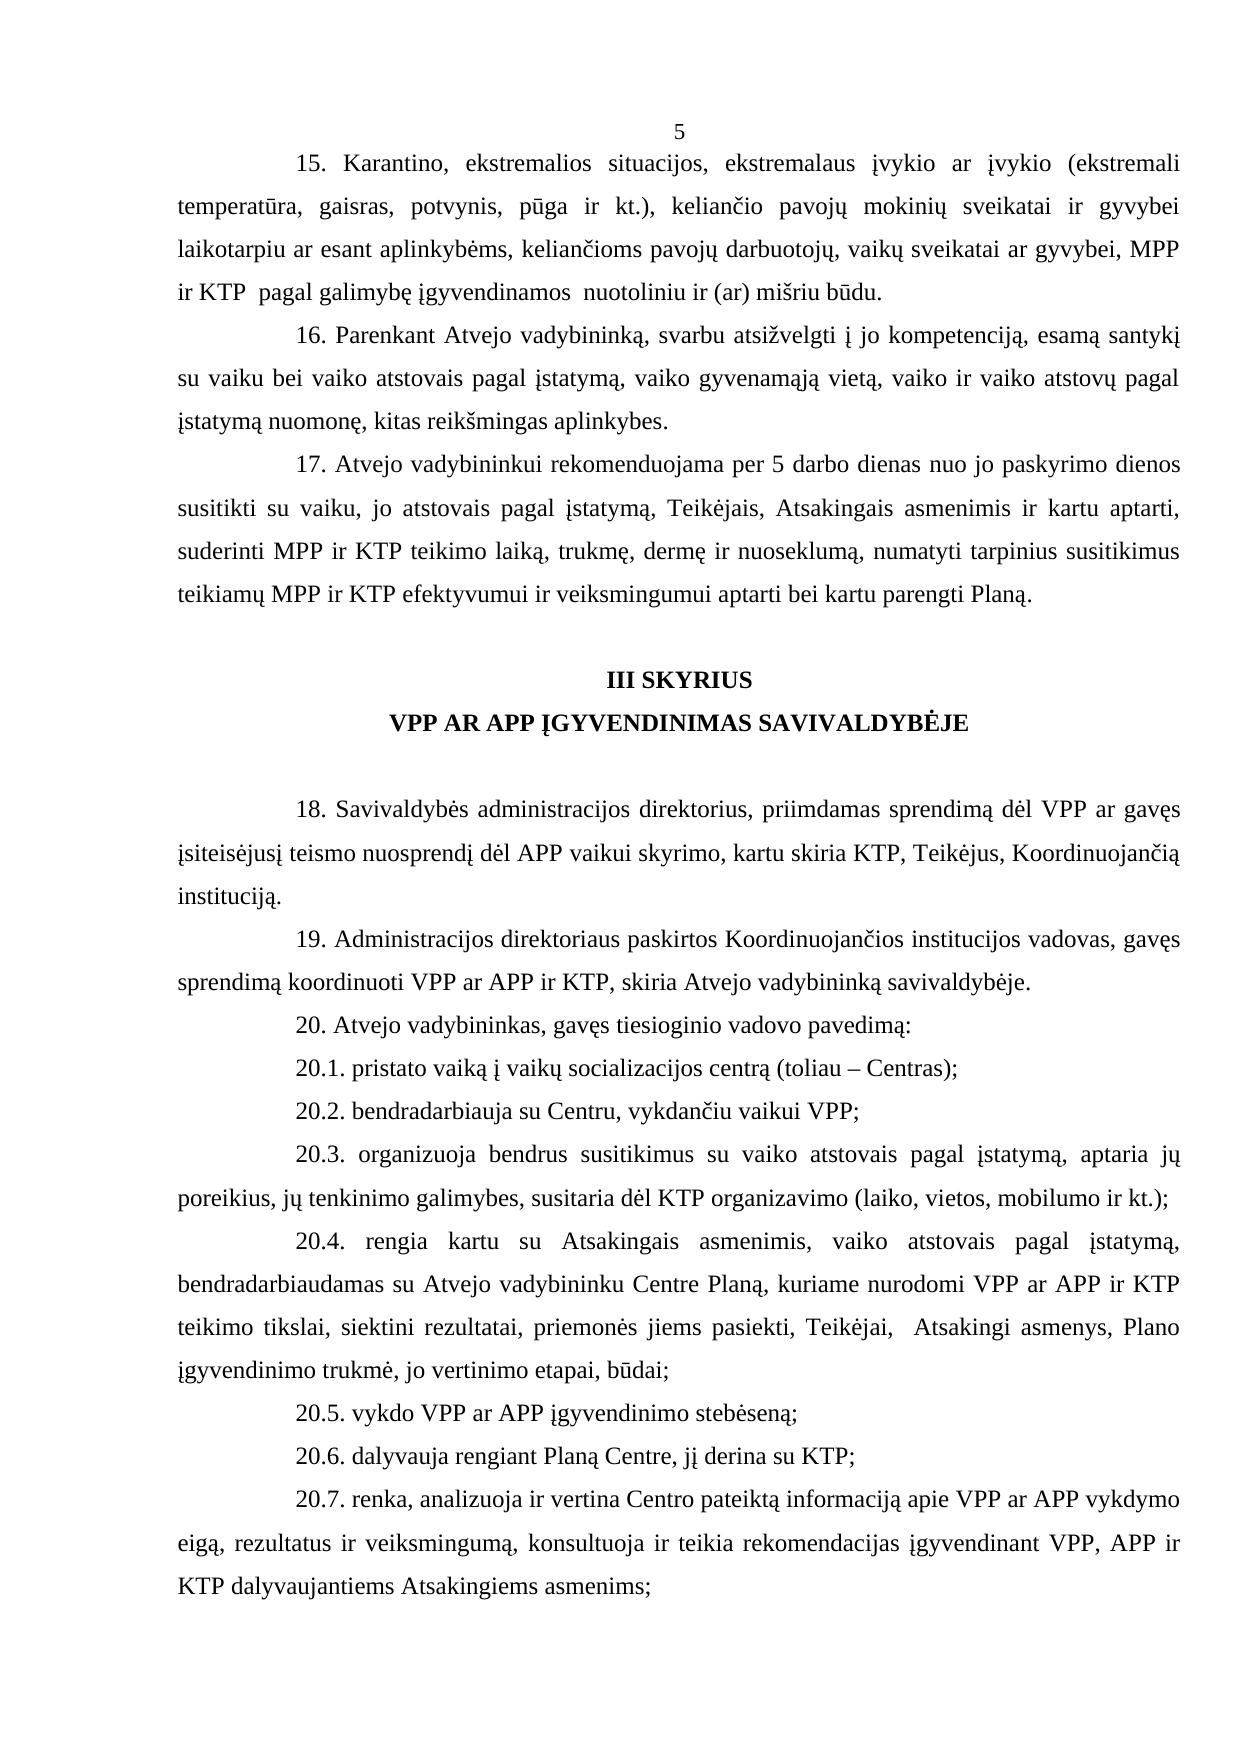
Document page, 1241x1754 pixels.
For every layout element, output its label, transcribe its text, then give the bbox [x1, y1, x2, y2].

text 20.1. pristato vaiką į vaikų socializacijos centrą (toliau – Centras); [177, 1053, 1181, 1082]
text 16. Parenkant Atvejo vadybininką, svarbu atsižvelgti į jo kompetenciją, esamą santykį su vaiku bei vaiko atstovais pagal įstatymą, vaiko gyvenamąją vietą, vaiko ir vaiko atstovų pagal įstatymą nuomonę, kitas reikšmingas aplinkybes. [177, 320, 1181, 435]
text 20.7. renka, analizuoja ir vertina Centro pateiktą informaciją apie VPP ar APP vykdymo eigą, rezultatus ir veiksmingumą, konsultuoja ir teikia rekomendacijas įgyvendinant VPP, APP ir KTP dalyvaujantiems Atsakingiems asmenims; [177, 1484, 1181, 1599]
text VPP AR APP ĮGYVENDINIMAS SAVIVALDYBĖJE [177, 708, 1181, 737]
text 17. Atvejo vadybininkui rekomenduojama per 5 darbo dienas nuo jo paskyrimo dienos susitikti su vaiku, jo atstovais pagal įstatymą, Teikėjais, Atsakingais asmenimis ir kartu aptarti, suderinti MPP ir KTP teikimo laiką, trukmę, dermę ir nuoseklumą, numatyti tarpinius susitikimus teikiamų MPP ir KTP efektyvumui ir veiksmingumui aptarti bei kartu parengti Planą. [177, 449, 1181, 608]
text 19. Administracijos direktoriaus paskirtos Koordinuojančios institucijos vadovas, gavęs sprendimą koordinuoti VPP ar APP ir KTP, skiria Atvejo vadybininką savivaldybėje. [177, 924, 1181, 996]
text 20.5. vykdo VPP ar APP įgyvendinimo stebėseną; [177, 1398, 1181, 1427]
text 20. Atvejo vadybininkas, gavęs tiesioginio vadovo pavedimą: [177, 1010, 1181, 1039]
text 20.6. dalyvauja rengiant Planą Centre, jį derina su KTP; [177, 1441, 1181, 1470]
text III SKYRIUS [177, 665, 1181, 694]
text 20.2. bendradarbiauja su Centru, vykdančiu vaikui VPP; [177, 1096, 1181, 1125]
text 20.4. rengia kartu su Atsakingais asmenimis, vaiko atstovais pagal įstatymą, bendradarbiaudamas su Atvejo vadybininku Centre Planą, kuriame nurodomi VPP ar APP ir KTP teikimo tikslai, siektini rezultatai, priemonės jiems pasiekti, Teikėjai, Atsakingi asmenys, Plano įgyvendinimo trukmė, jo vertinimo etapai, būdai; [177, 1226, 1181, 1384]
text 18. Savivaldybės administracijos direktorius, priimdamas sprendimą dėl VPP ar gavęs įsiteisėjusį teismo nuosprendį dėl APP vaikui skyrimo, kartu skiria KTP, Teikėjus, Koordinuojančią instituciją. [177, 794, 1181, 909]
text 15. Karantino, ekstremalios situacijos, ekstremalaus įvykio ar įvykio (ekstremali temperatūra, gaisras, potvynis, pūga ir kt.), keliančio pavojų mokinių sveikatai ir gyvybei laikotarpiu ar esant aplinkybėms, keliančioms pavojų darbuotojų, vaikų sveikatai ar gyvybei, MPP ir KTP pagal galimybę įgyvendinamos nuotoliniu ir (ar) mišriu būdu. [177, 148, 1181, 306]
text 20.3. organizuoja bendrus susitikimus su vaiko atstovais pagal įstatymą, aptaria jų poreikius, jų tenkinimo galimybes, susitaria dėl KTP organizavimo (laiko, vietos, mobilumo ir kt.); [177, 1139, 1181, 1211]
